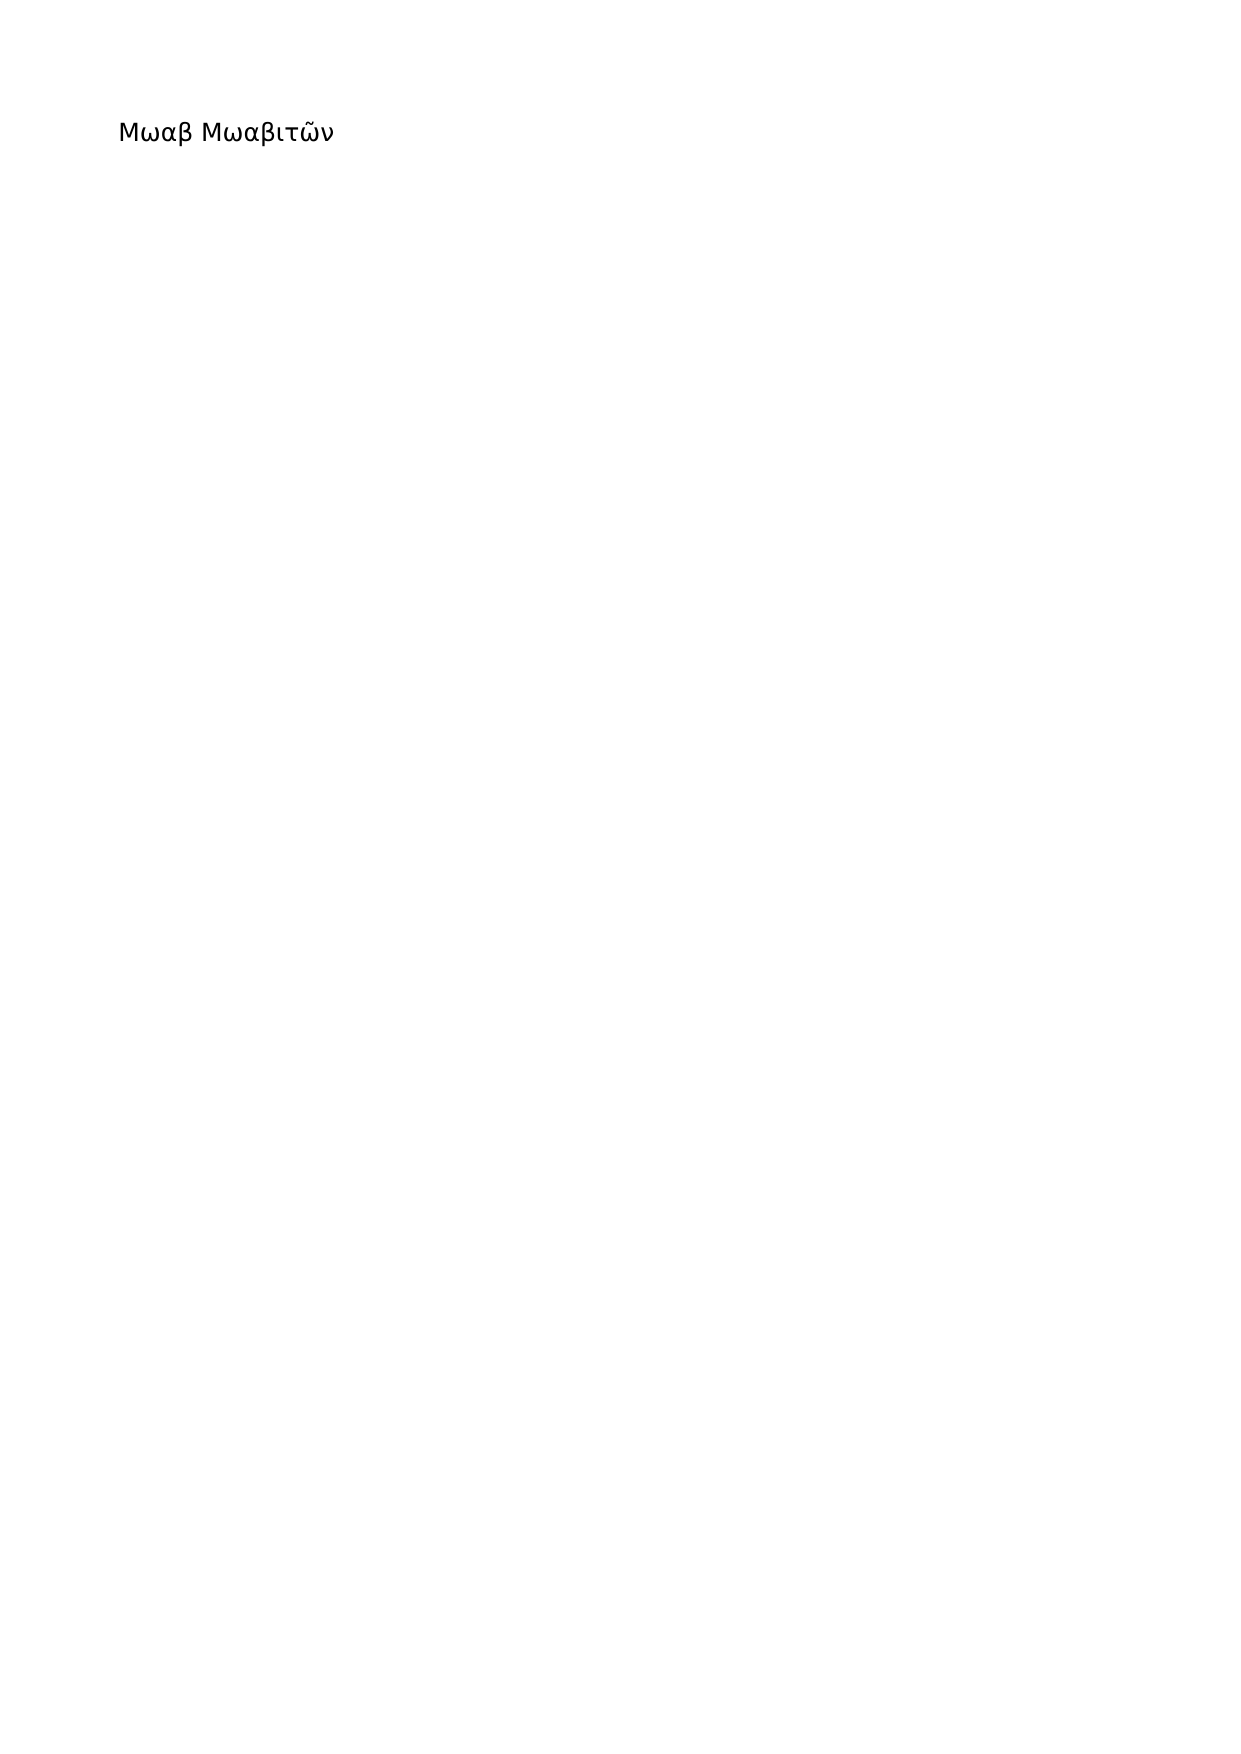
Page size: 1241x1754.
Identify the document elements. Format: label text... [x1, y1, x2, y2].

text Μωαβ Μωαβιτῶν [118, 118, 1122, 147]
